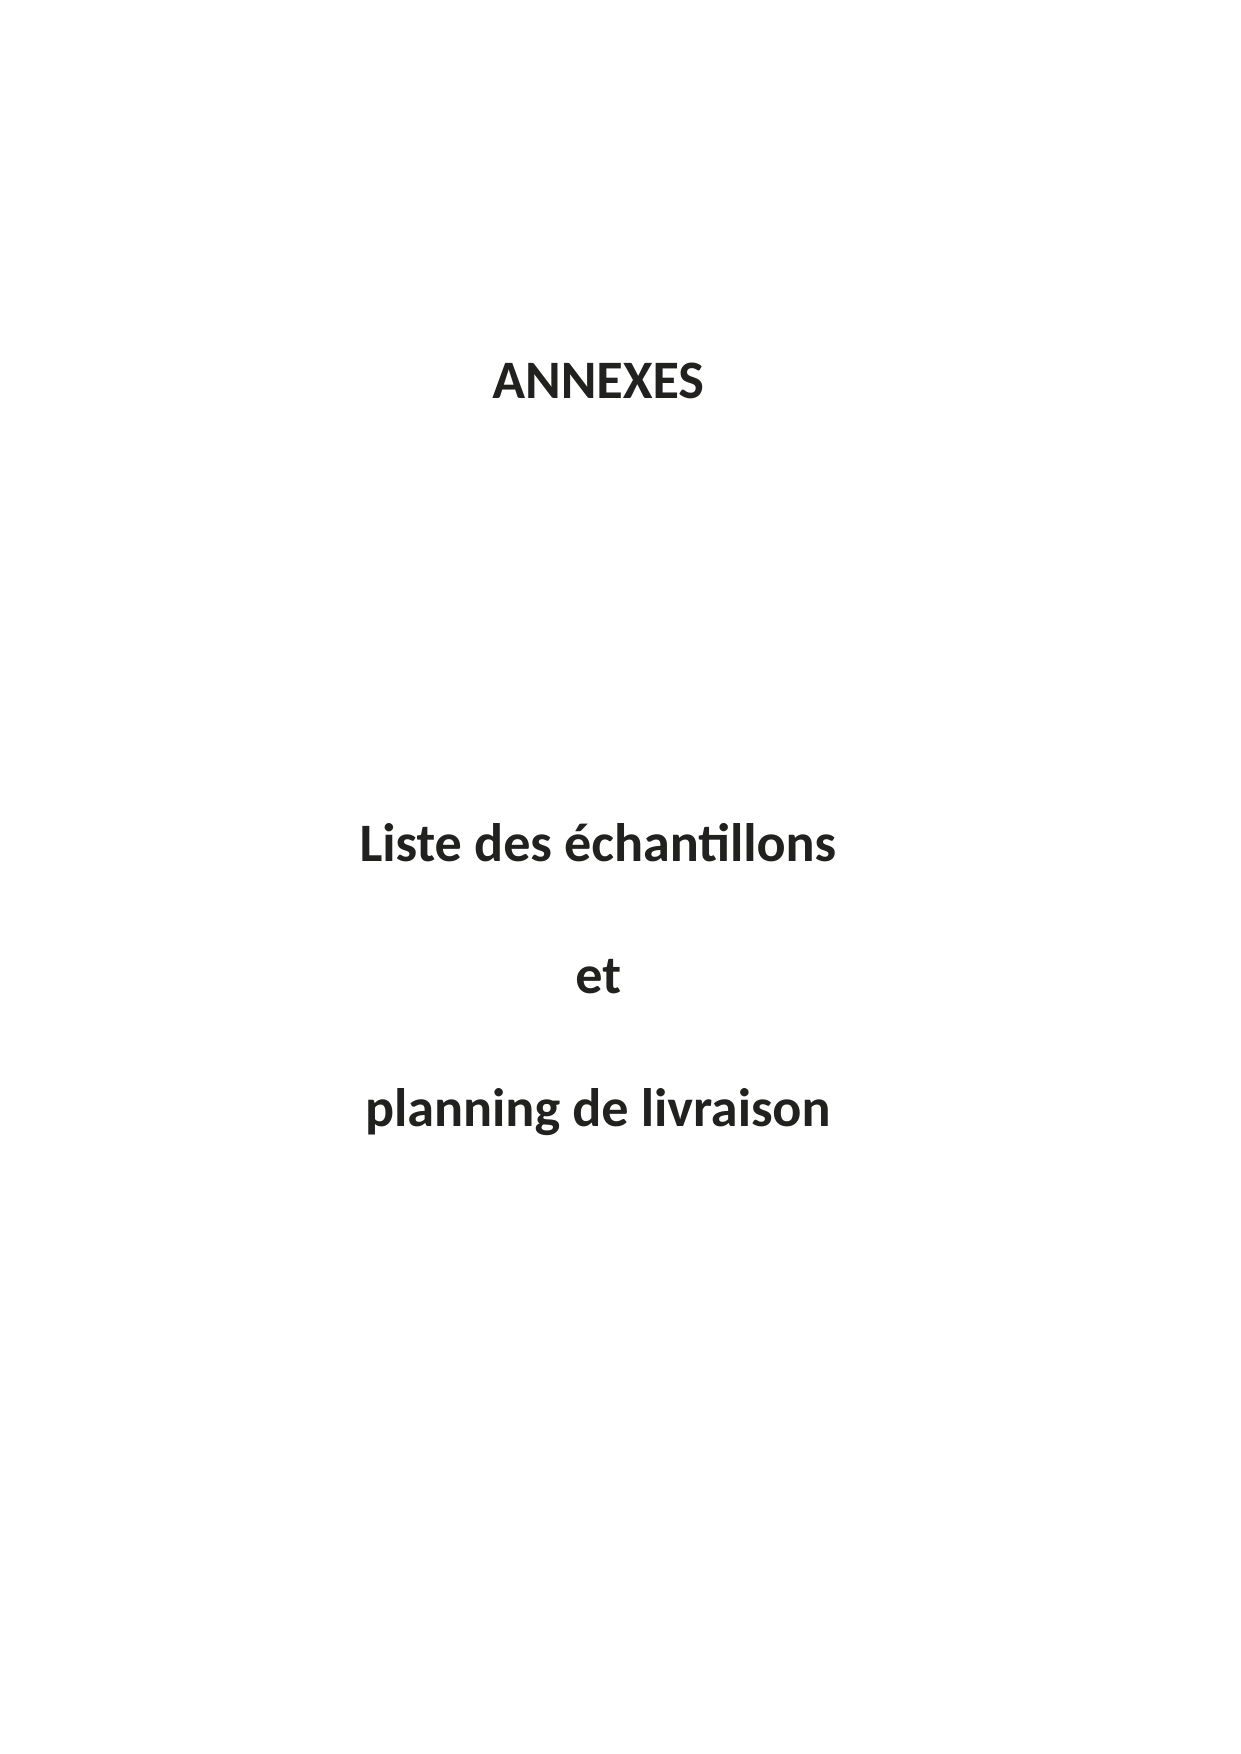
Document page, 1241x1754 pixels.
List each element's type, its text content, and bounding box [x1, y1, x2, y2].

text et [221, 941, 974, 1007]
text planning de livraison [221, 1074, 974, 1140]
text Annexes [221, 346, 974, 412]
text Liste des échantillons [221, 809, 974, 875]
